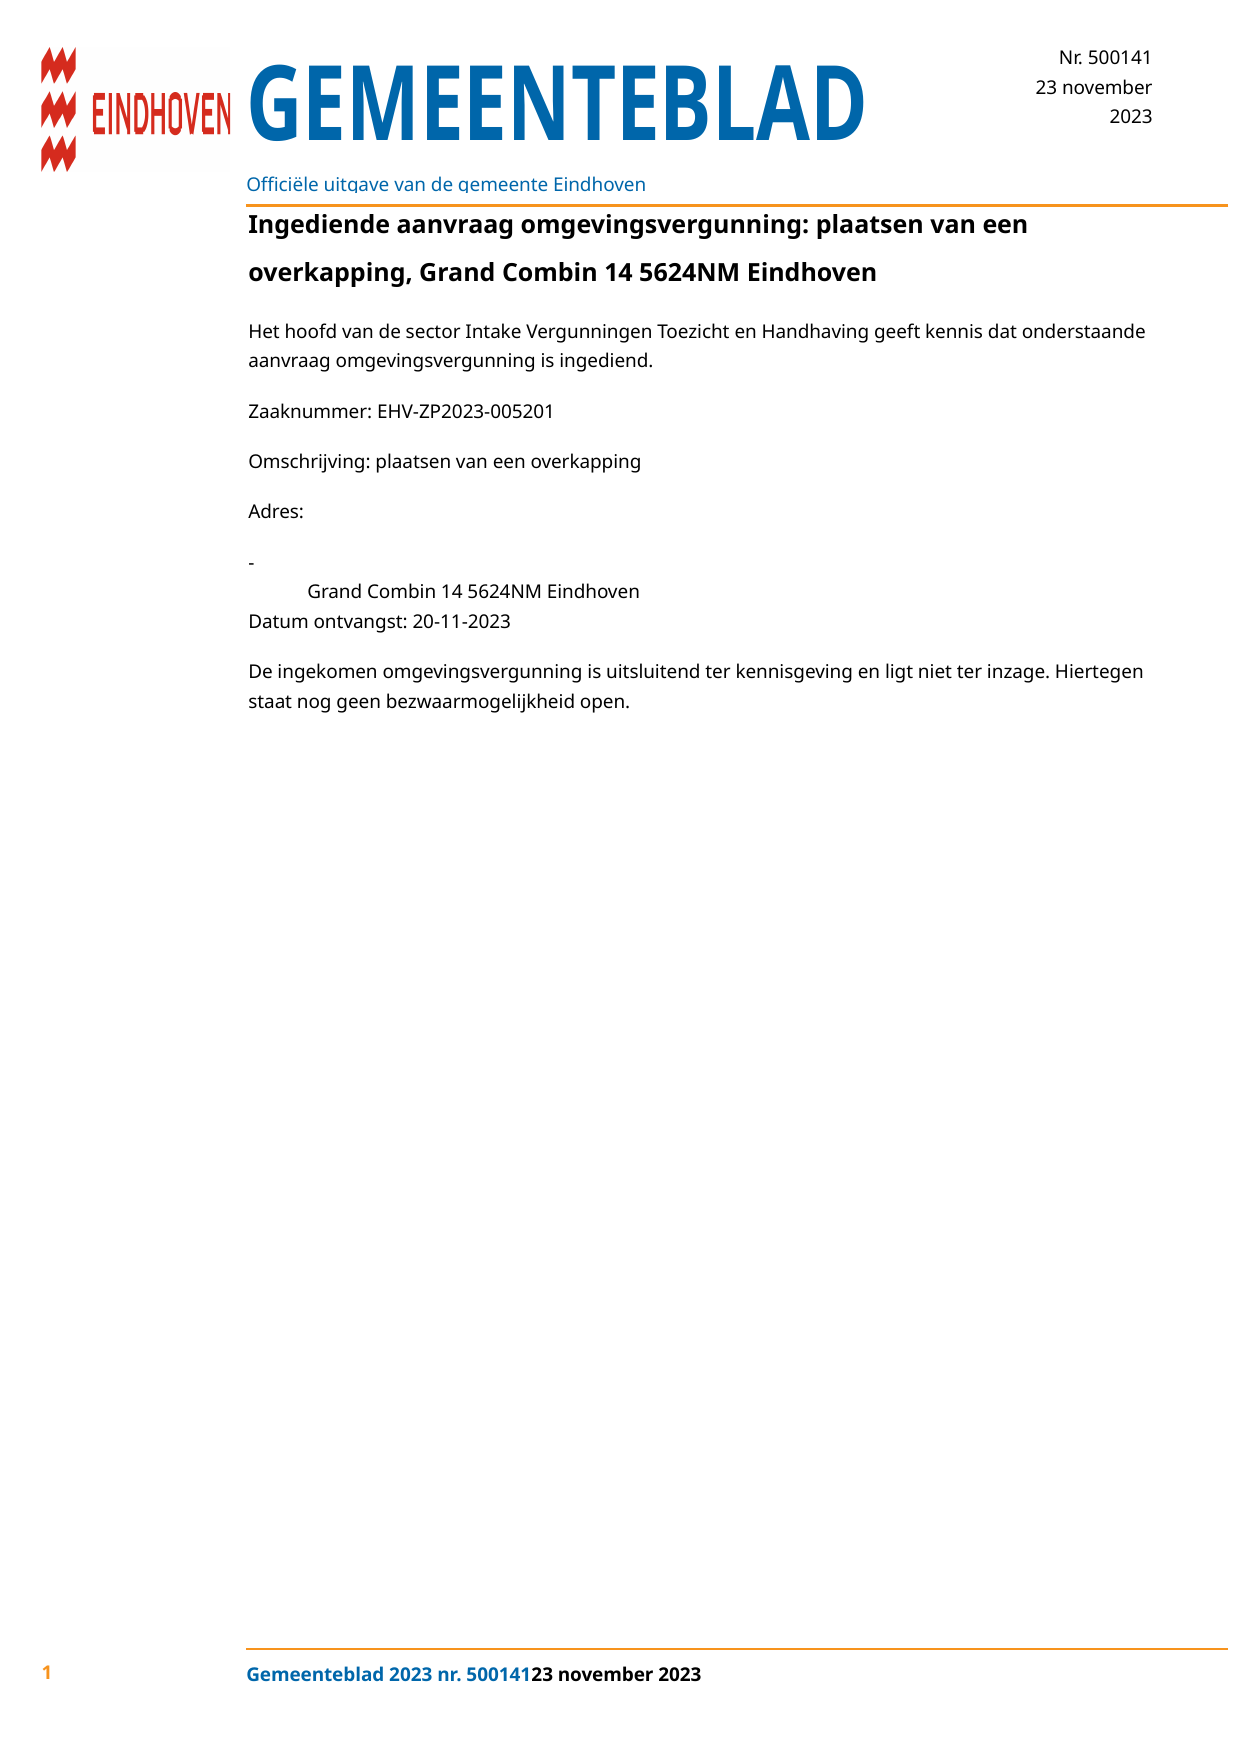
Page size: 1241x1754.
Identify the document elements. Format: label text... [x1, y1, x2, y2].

text Datum ontvangst: 20-11-2023 [248, 608, 1152, 634]
text Zaaknummer: EHV-ZP2023-005201 [248, 398, 1152, 424]
text Adres: [248, 499, 1152, 524]
text Omschrijving: plaatsen van een overkapping [248, 448, 1152, 474]
picture [41, 47, 231, 172]
text De ingekomen omgevingsvergunning is uitsluitend ter kennisgeving en ligt niet ter inzage. Hiertegen staat nog geen bezwaarmogelijkheid open. [248, 659, 1152, 714]
text Ingediende aanvraag omgevingsvergunning: plaatsen van een overkapping, Grand Combin 14 5624NM Eindhoven [248, 207, 1152, 288]
list Grand Combin 14 5624NM Eindhoven [248, 579, 1152, 604]
text Het hoofd van de sector Intake Vergunningen Toezicht en Handhaving geeft kennis dat onderstaande aanvraag omgevingsvergunning is ingediend. [248, 318, 1152, 373]
